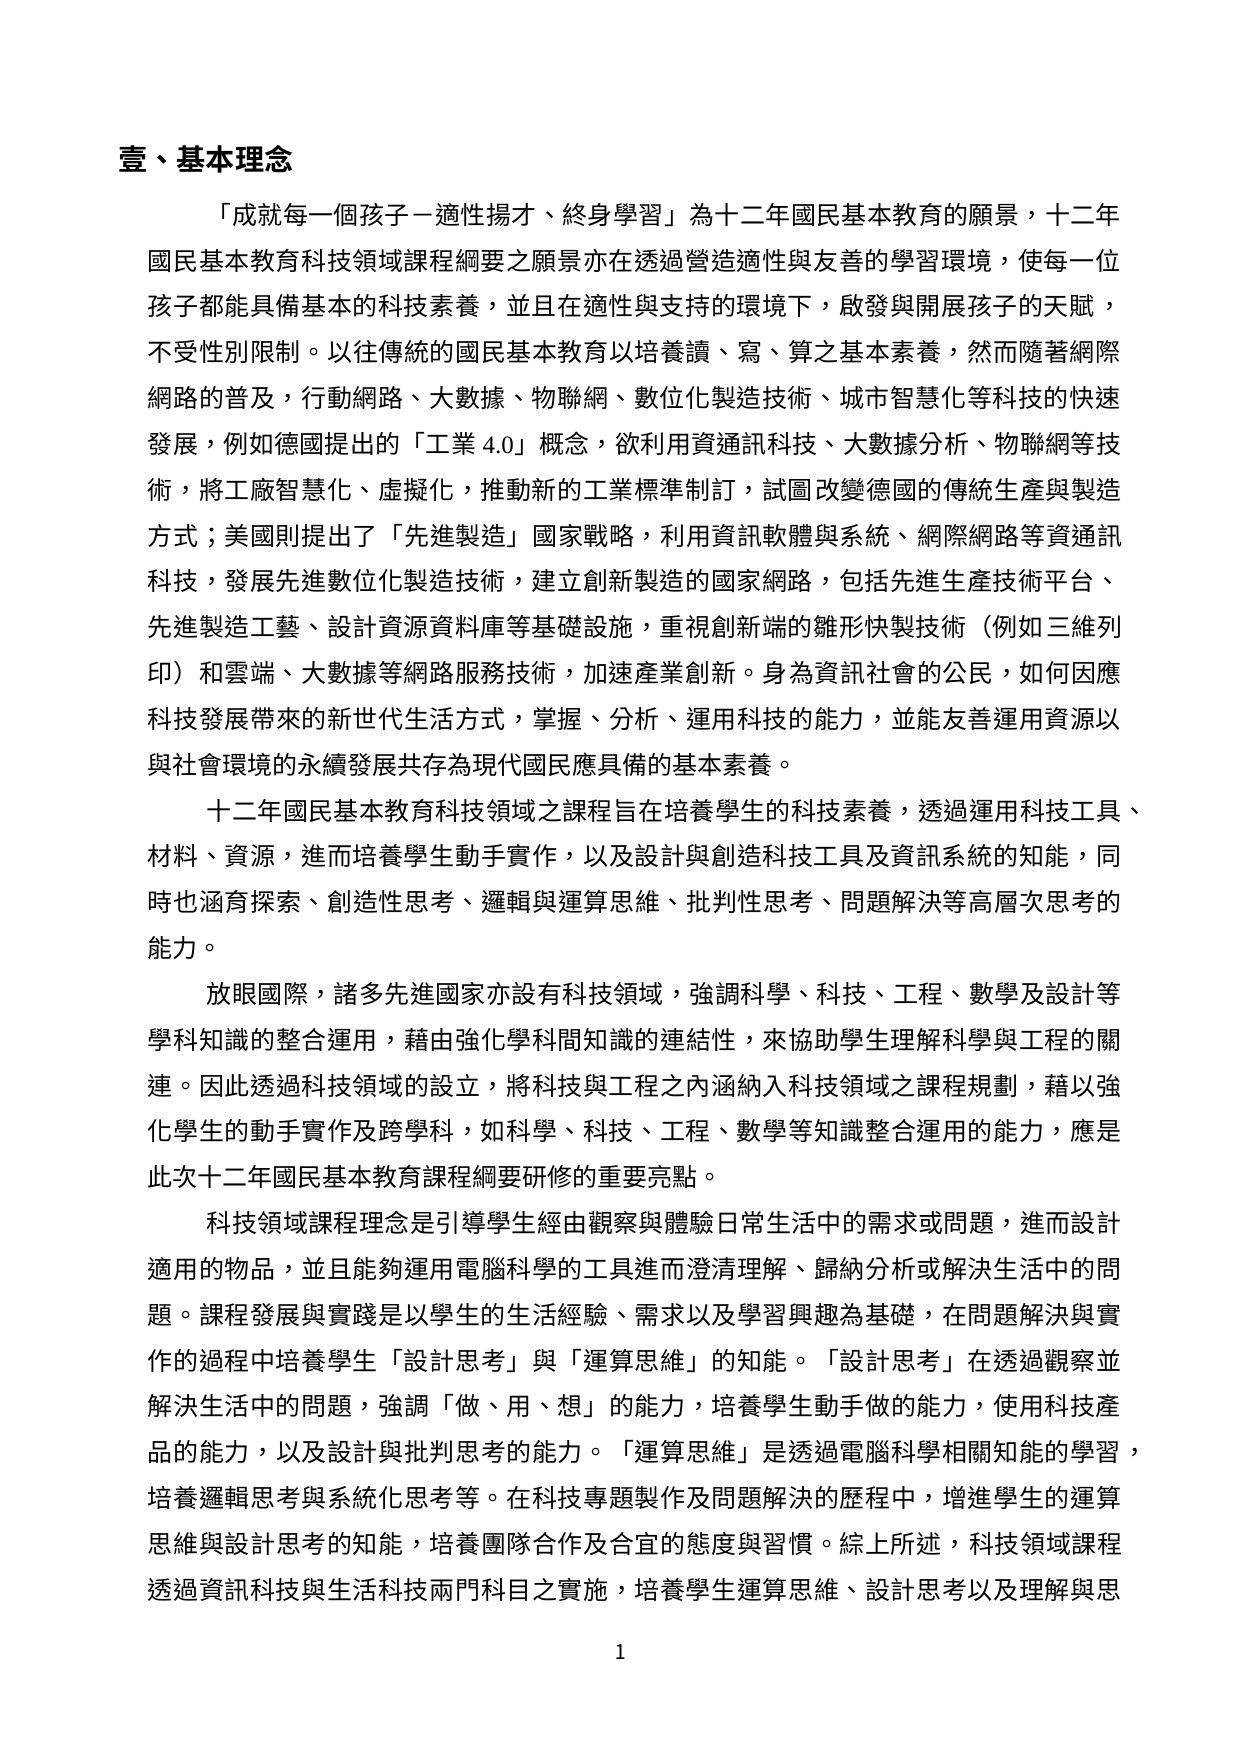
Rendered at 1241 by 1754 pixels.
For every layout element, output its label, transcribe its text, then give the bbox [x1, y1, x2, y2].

text 十二年國民基本教育科技領域之課程旨在培養學生的科技素養，透過運用科技工具、材料、資源，進而培養學生動手實作，以及設計與創造科技工具及資訊系統的知能，同時也涵育探索、創造性思考、邏輯與運算思維、批判性思考、問題解決等高層次思考的能力。 [148, 783, 1122, 967]
text 放眼國際，諸多先進國家亦設有科技領域，強調科學、科技、工程、數學及設計等學科知識的整合運用，藉由強化學科間知識的連結性，來協助學生理解科學與工程的關連。因此透過科技領域的設立，將科技與工程之內涵納入科技領域之課程規劃，藉以強化學生的動手實作及跨學科，如科學、科技、工程、數學等知識整合運用的能力，應是此次十二年國民基本教育課程綱要研修的重要亮點。 [148, 967, 1122, 1196]
text 「成就每一個孩子－適性揚才、終身學習」為十二年國民基本教育的願景，十二年國民基本教育科技領域課程綱要之願景亦在透過營造適性與友善的學習環境，使每一位孩子都能具備基本的科技素養，並且在適性與支持的環境下，啟發與開展孩子的天賦，不受性別限制。以往傳統的國民基本教育以培養讀、寫、算之基本素養，然而隨著網際網路的普及，行動網路、大數據、物聯網、數位化製造技術、城市智慧化等科技的快速發展，例如德國提出的「工業4.0」概念，欲利用資通訊科技、大數據分析、物聯網等技術，將工廠智慧化、虛擬化，推動新的工業標準制訂，試圖改變德國的傳統生產與製造方式；美國則提出了「先進製造」國家戰略，利用資訊軟體與系統、網際網路等資通訊科技，發展先進數位化製造技術，建立創新製造的國家網路，包括先進生產技術平台、先進製造工藝、設計資源資料庫等基礎設施，重視創新端的雛形快製技術（例如三維列印）和雲端、大數據等網路服務技術，加速產業創新。身為資訊社會的公民，如何因應科技發展帶來的新世代生活方式，掌握、分析、運用科技的能力，並能友善運用資源以與社會環境的永續發展共存為現代國民應具備的基本素養。 [148, 187, 1122, 783]
text 科技領域課程理念是引導學生經由觀察與體驗日常生活中的需求或問題，進而設計適用的物品，並且能夠運用電腦科學的工具進而澄清理解、歸納分析或解決生活中的問題。課程發展與實踐是以學生的生活經驗、需求以及學習興趣為基礎，在問題解決與實作的過程中培養學生「設計思考」與「運算思維」的知能。「設計思考」在透過觀察並解決生活中的問題，強調「做、用、想」的能力，培養學生動手做的能力，使用科技產品的能力，以及設計與批判思考的能力。「運算思維」是透過電腦科學相關知能的學習，培養邏輯思考與系統化思考等。在科技專題製作及問題解決的歷程中，增進學生的運算思維與設計思考的知能，培養團隊合作及合宜的態度與習慣。綜上所述，科技領域課程透過資訊科技與生活科技兩門科目之實施，培養學生運算思維、設計思考以及理解與思辨科技議題。 [148, 1196, 1122, 1608]
text 壹、基本理念 [118, 134, 1122, 180]
